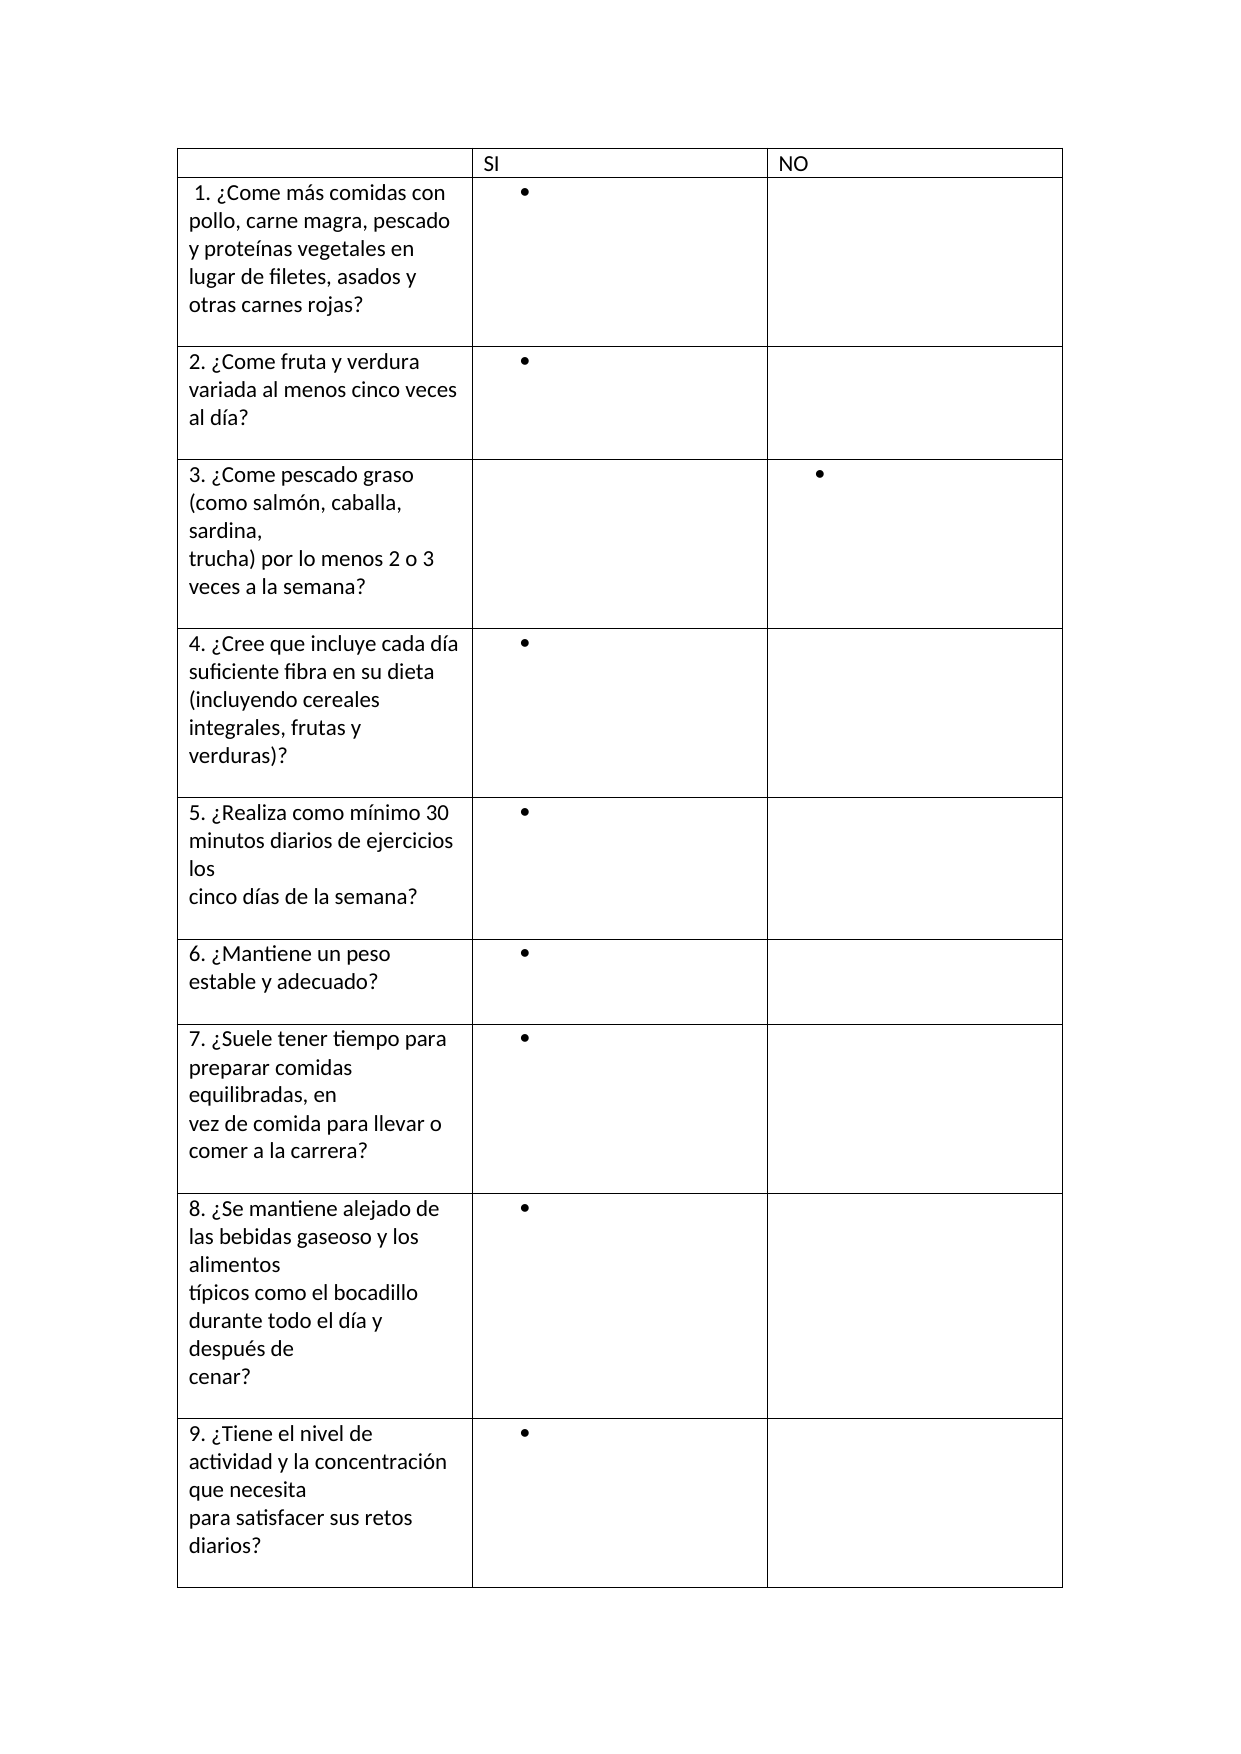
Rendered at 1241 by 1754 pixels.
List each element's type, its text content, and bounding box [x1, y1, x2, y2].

table_cell 6. ¿Mantiene un peso estable y adecuado? [178, 940, 472, 1023]
table_cell [473, 798, 767, 938]
table_cell 7. ¿Suele tener tiempo para preparar comidas equilibradas, en vez de comida para llevar o comer a la carrera? [178, 1025, 472, 1193]
table_cell [473, 940, 767, 1023]
table_cell [473, 629, 767, 797]
table_cell [768, 347, 1062, 459]
table_cell [768, 1025, 1062, 1193]
table_header NO [768, 149, 1062, 177]
table_cell [473, 460, 767, 628]
table_cell 3. ¿Come pescado graso (como salmón, caballa, sardina, trucha) por lo menos 2 o 3 veces a la semana? [178, 460, 472, 628]
table_cell [768, 460, 1062, 628]
table_header SI [473, 149, 767, 177]
table_cell [768, 178, 1062, 346]
table_cell [473, 347, 767, 459]
table_header [178, 149, 472, 177]
table_cell 2. ¿Come fruta y verdura variada al menos cinco veces al día? [178, 347, 472, 459]
table_cell [768, 1419, 1062, 1587]
table_cell [768, 798, 1062, 938]
table_cell 9. ¿Tiene el nivel de actividad y la concentración que necesita para satisfacer sus retos diarios? [178, 1419, 472, 1587]
table_cell [473, 1025, 767, 1193]
table_cell [768, 940, 1062, 1023]
table_cell [473, 178, 767, 346]
table_cell [473, 1194, 767, 1418]
table_cell 8. ¿Se mantiene alejado de las bebidas gaseoso y los alimentos típicos como el bocadillo durante todo el día y después de cenar? [178, 1194, 472, 1418]
table_cell [768, 1194, 1062, 1418]
table_cell 4. ¿Cree que incluye cada día suficiente fibra en su dieta (incluyendo cereales integrales, frutas y verduras)? [178, 629, 472, 797]
table_cell [768, 629, 1062, 797]
table_cell [473, 1419, 767, 1587]
table_cell 1. ¿Come más comidas con pollo, carne magra, pescado y proteínas vegetales en lugar de filetes, asados y otras carnes rojas? [178, 178, 472, 346]
table_cell 5. ¿Realiza como mínimo 30 minutos diarios de ejercicios los cinco días de la semana? [178, 798, 472, 938]
